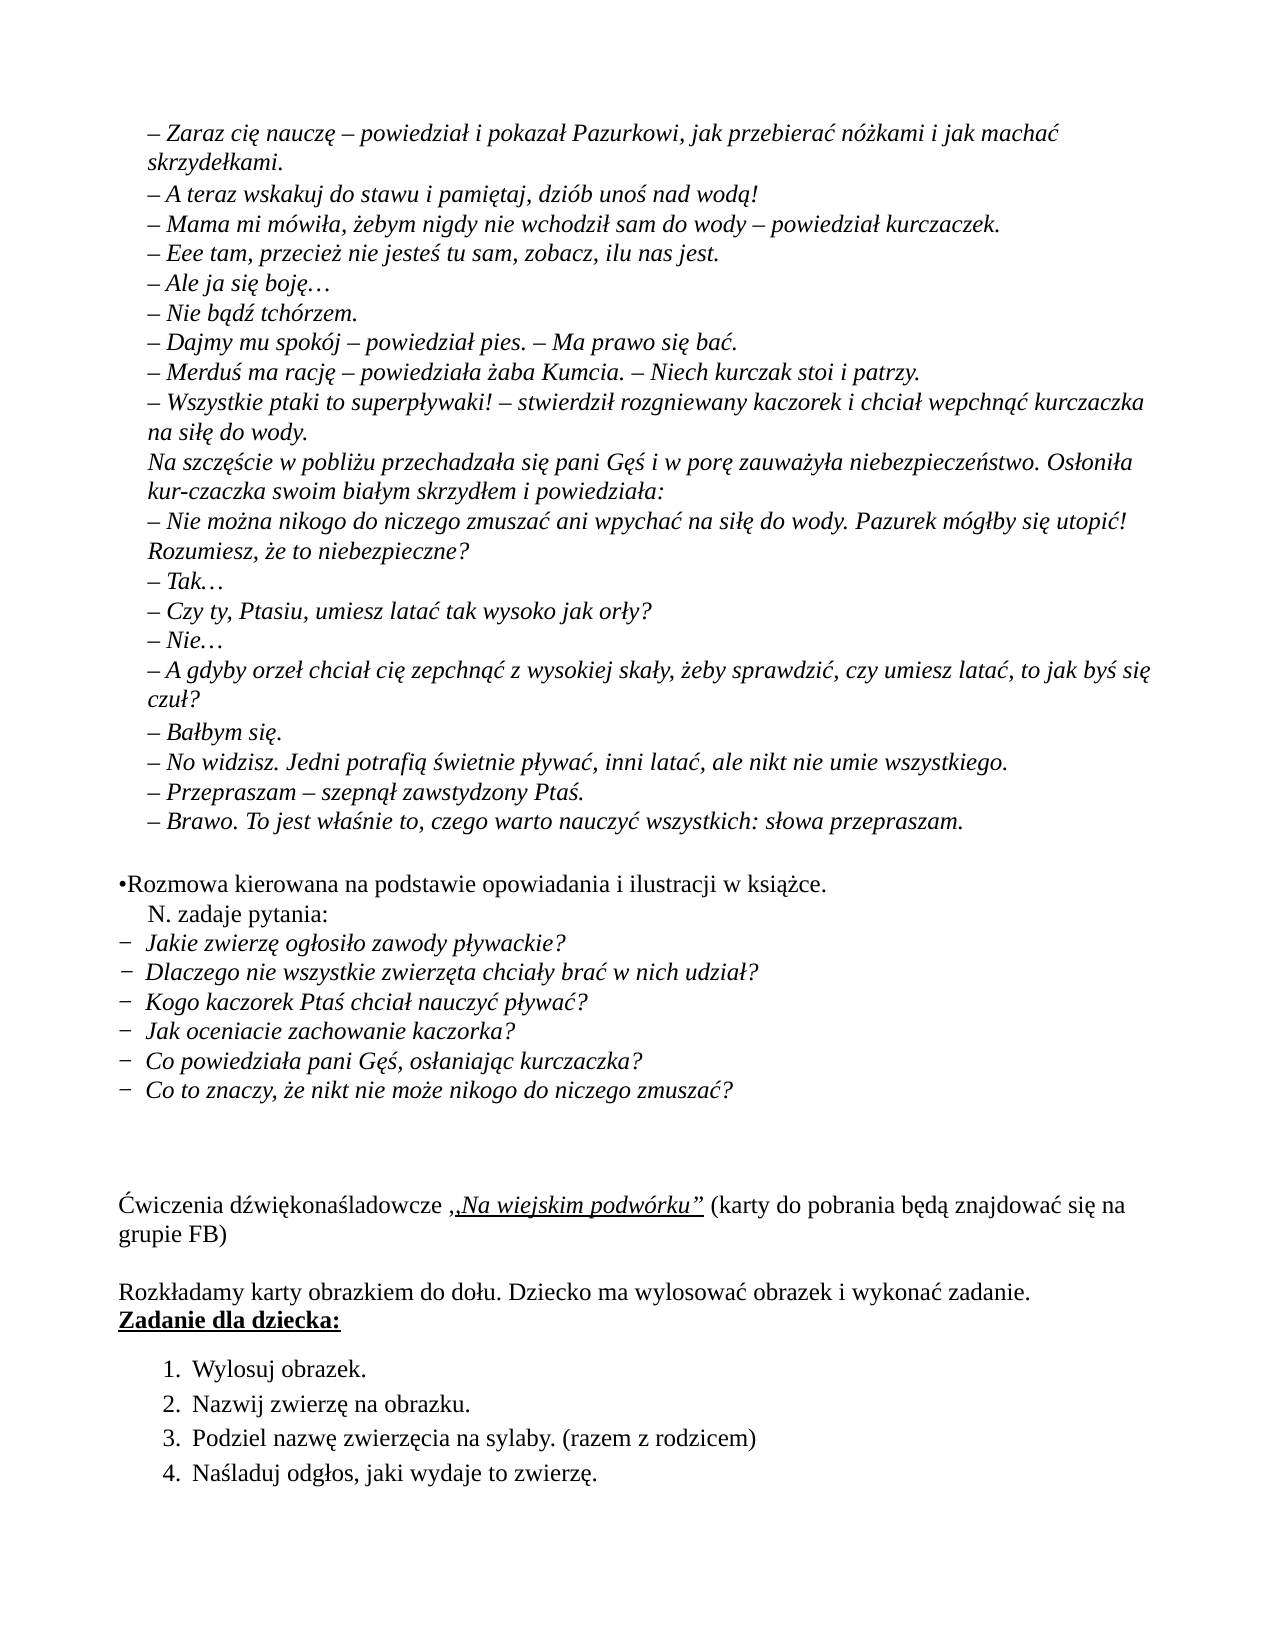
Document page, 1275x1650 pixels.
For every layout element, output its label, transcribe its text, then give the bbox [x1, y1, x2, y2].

list Nazwij zwierzę na obrazku. [162, 1389, 1157, 1418]
text − Co powiedziała pani Gęś, osłaniając kurczaczka? [118, 1046, 1157, 1074]
text – Zaraz cię nauczę – powiedział i pokazał Pazurkowi, jak przebierać nóżkami i jak machać skrzydełkami. [147, 118, 1157, 176]
text – Mama mi mówiła, żebym nigdy nie wchodził sam do wody – powiedział kurczaczek. [147, 209, 1157, 237]
text – Wszystkie ptaki to superpływaki! – stwierdził rozgniewany kaczorek i chciał wepchnąć kurczaczka na siłę do wody. [147, 387, 1157, 445]
text – Czy ty, Ptasiu, umiesz latać tak wysoko jak orły? [147, 596, 1157, 624]
text Rozkładamy karty obrazkiem do dołu. Dziecko ma wylosować obrazek i wykonać zadanie. [118, 1277, 1157, 1305]
text – Brawo. To jest właśnie to, czego warto nauczyć wszystkich: słowa przepraszam. [147, 806, 1157, 835]
text N. zadaje pytania: [147, 899, 1157, 928]
text – Bałbym się. [147, 717, 1157, 746]
text − Kogo kaczorek Ptaś chciał nauczyć pływać? [118, 987, 1157, 1016]
text – Nie bądź tchórzem. [147, 298, 1157, 326]
list Wylosuj obrazek. [162, 1354, 1157, 1383]
text − Co to znaczy, że nikt nie może nikogo do niczego zmuszać? [118, 1075, 1157, 1104]
text – A teraz wskakuj do stawu i pamiętaj, dziób unoś nad wodą! [147, 179, 1157, 208]
text – Tak… [147, 566, 1157, 595]
text − Jak oceniacie zachowanie kaczorka? [118, 1016, 1157, 1045]
text – Ale ja się boję… [147, 268, 1157, 297]
text – Eee tam, przecież nie jesteś tu sam, zobacz, ilu nas jest. [147, 238, 1157, 267]
text Ćwiczenia dźwiękonaśladowcze ,,Na wiejskim podwórku” (karty do pobrania będą znajdować się na grupie FB) [118, 1190, 1157, 1248]
text – Merduś ma rację – powiedziała żaba Kumcia. – Niech kurczak stoi i patrzy. [147, 357, 1157, 386]
text − Dlaczego nie wszystkie zwierzęta chciały brać w nich udział? [118, 957, 1157, 986]
text – Przepraszam – szepnął zawstydzony Ptaś. [147, 777, 1157, 805]
text – Nie… [147, 626, 1157, 654]
text – Nie można nikogo do niczego zmuszać ani wpychać na siłę do wody. Pazurek mógłby się utopić! Rozumiesz, że to niebezpieczne? [147, 506, 1157, 565]
list Naśladuj odgłos, jaki wydaje to zwierzę. [162, 1458, 1157, 1487]
text •Rozmowa kierowana na podstawie opowiadania i ilustracji w książce. [118, 869, 1157, 898]
list Podziel nazwę zwierzęcia na sylaby. (razem z rodzicem) [162, 1423, 1157, 1452]
text – A gdyby orzeł chciał cię zepchnąć z wysokiej skały, żeby sprawdzić, czy umiesz latać, to jak byś się czuł? [147, 655, 1157, 713]
text – Dajmy mu spokój – powiedział pies. – Ma prawo się bać. [147, 327, 1157, 356]
text − Jakie zwierzę ogłosiło zawody pływackie? [118, 928, 1157, 957]
text – No widzisz. Jedni potrafią świetnie pływać, inni latać, ale nikt nie umie wszystkiego. [147, 747, 1157, 776]
text Zadanie dla dziecka: [118, 1305, 1157, 1334]
text Na szczęście w pobliżu przechadzała się pani Gęś i w porę zauważyła niebezpieczeństwo. Osłoniła kur-czaczka swoim białym skrzydłem i powiedziała: [147, 447, 1157, 505]
